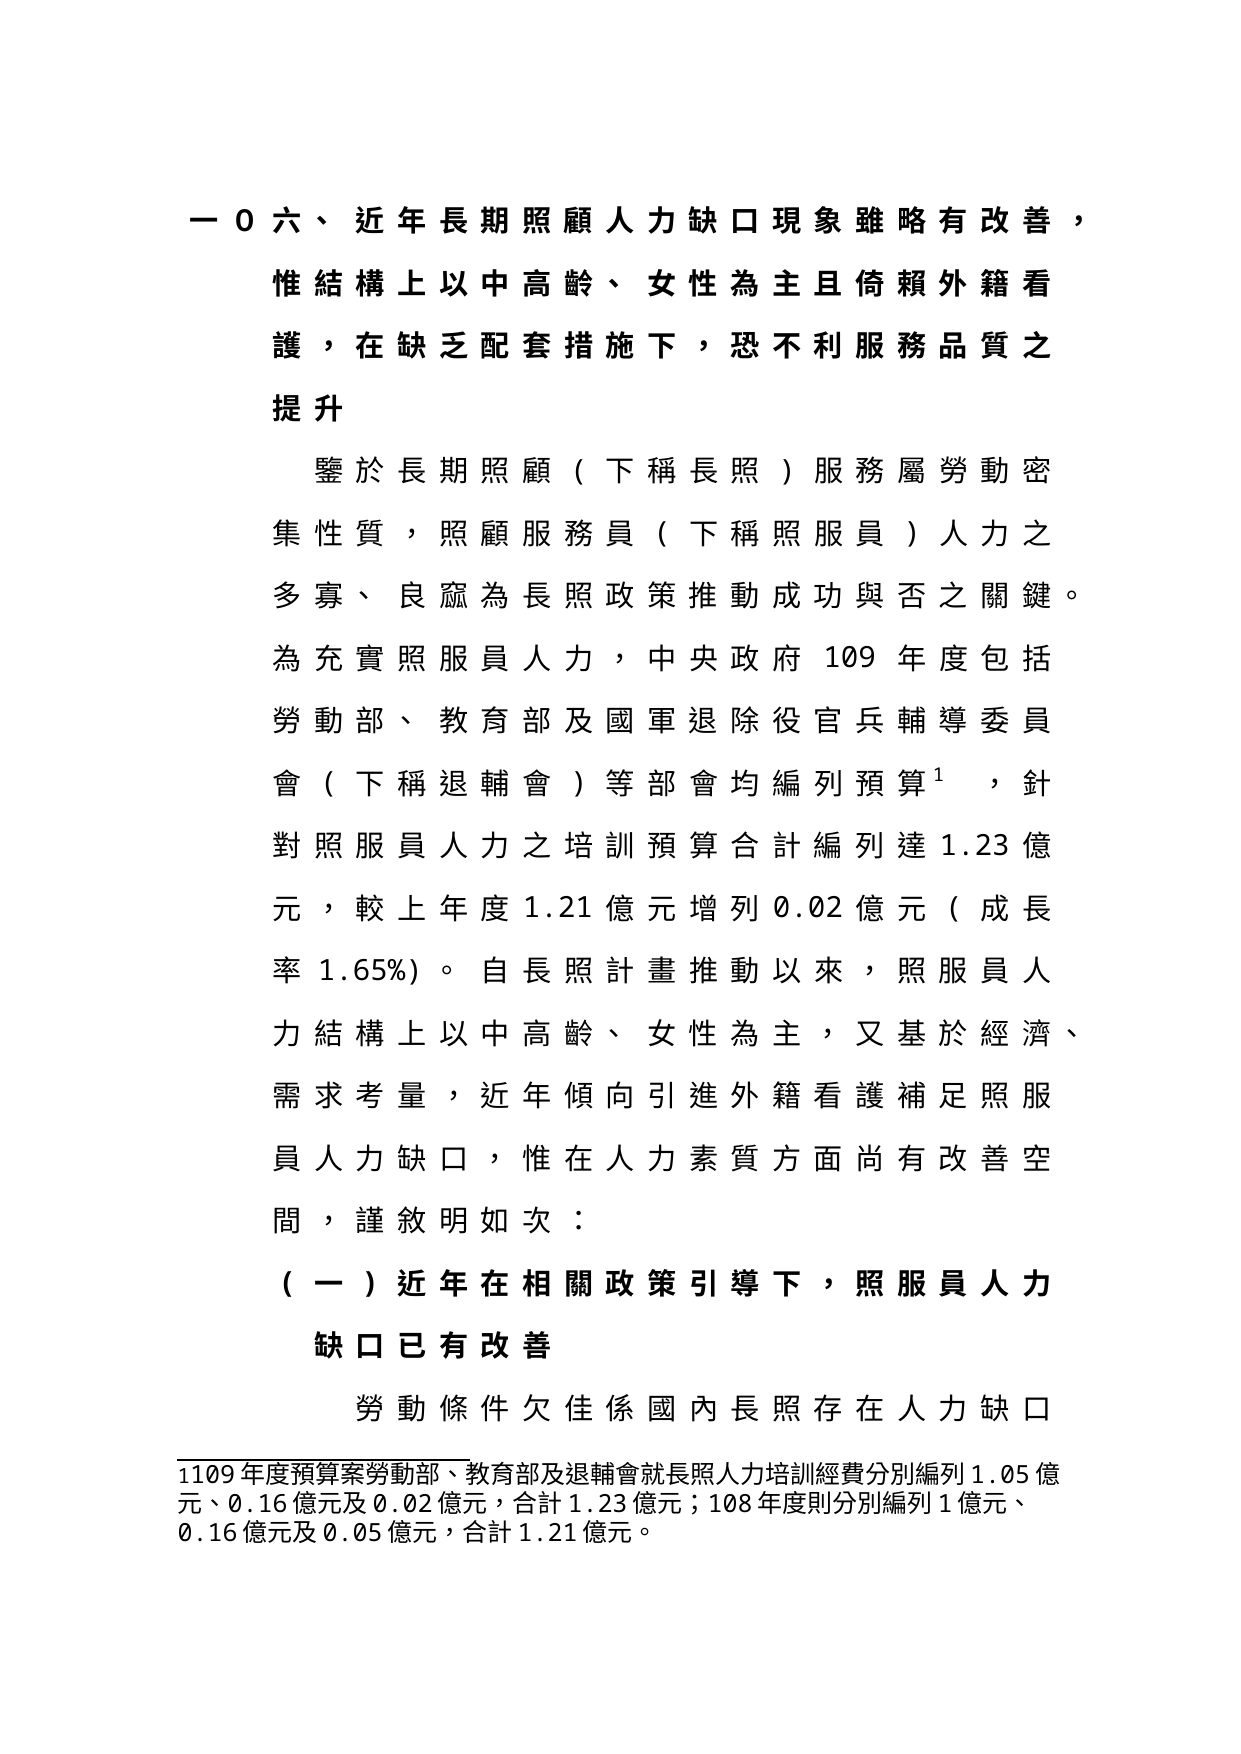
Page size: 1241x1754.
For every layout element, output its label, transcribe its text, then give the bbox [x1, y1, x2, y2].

text 109年度預算案勞動部、教育部及退輔會就長照人力培訓經費分別編列1.05億元、0.16億元及0.02億元，合計1.23億元；108年度則分別編列1億元、0.16億元及0.05億元，合計1.21億元。 [177, 1460, 1063, 1548]
text (一)近年在相關政策引導下，照服員人力缺口已有改善 [242, 1240, 1058, 1365]
text 一０六、近年長期照顧人力缺口現象雖略有改善，惟結構上以中高齡、女性為主且倚賴外籍看護，在缺乏配套措施下，恐不利服務品質之提升 [180, 177, 1058, 427]
text 勞動條件欠佳係國內長照存在人力缺口之關鍵因素。為改善照服員勞動條件，衛生福利部(下稱衛福部)已於107年4月底規範居家照服員薪資標準(月薪3萬2千元或時薪200元)，並要求各縣市政府確實督導轄內所屬單位落實保障渠等勞動權益。根據衛福部提供資料顯示，長照2.0推動以來，照服員之空缺率自106年之11.67%驟降至107年之0.21%；照顧管理專員(下稱照管專員)之空缺率亦自106年之25.37%降至107年之14.06%；照顧管理督導(下稱照管督導)之空缺率則自106年之20.54%減少至107年之16.31%(詳附表1)，顯示近年在政府積極作為下，國內照服員人力缺口情況已有一定程度之改善。 [274, 1365, 1058, 1427]
text 鑒於長期照顧(下稱長照)服務屬勞動密集性質，照顧服務員(下稱照服員)人力之多寡、良窳為長照政策推動成功與否之關鍵。為充實照服員人力，中央政府109年度包括勞動部、教育部及國軍退除役官兵輔導委員會(下稱退輔會)等部會均編列預算，針對照服員人力之培訓預算合計編列達1.23億元，較上年度1.21億元增列0.02億元(成長率1.65%)。自長照計畫推動以來，照服員人力結構上以中高齡、女性為主，又基於經濟、需求考量，近年傾向引進外籍看護補足照服員人力缺口，惟在人力素質方面尚有改善空間，謹敘明如次： [242, 427, 1058, 1240]
